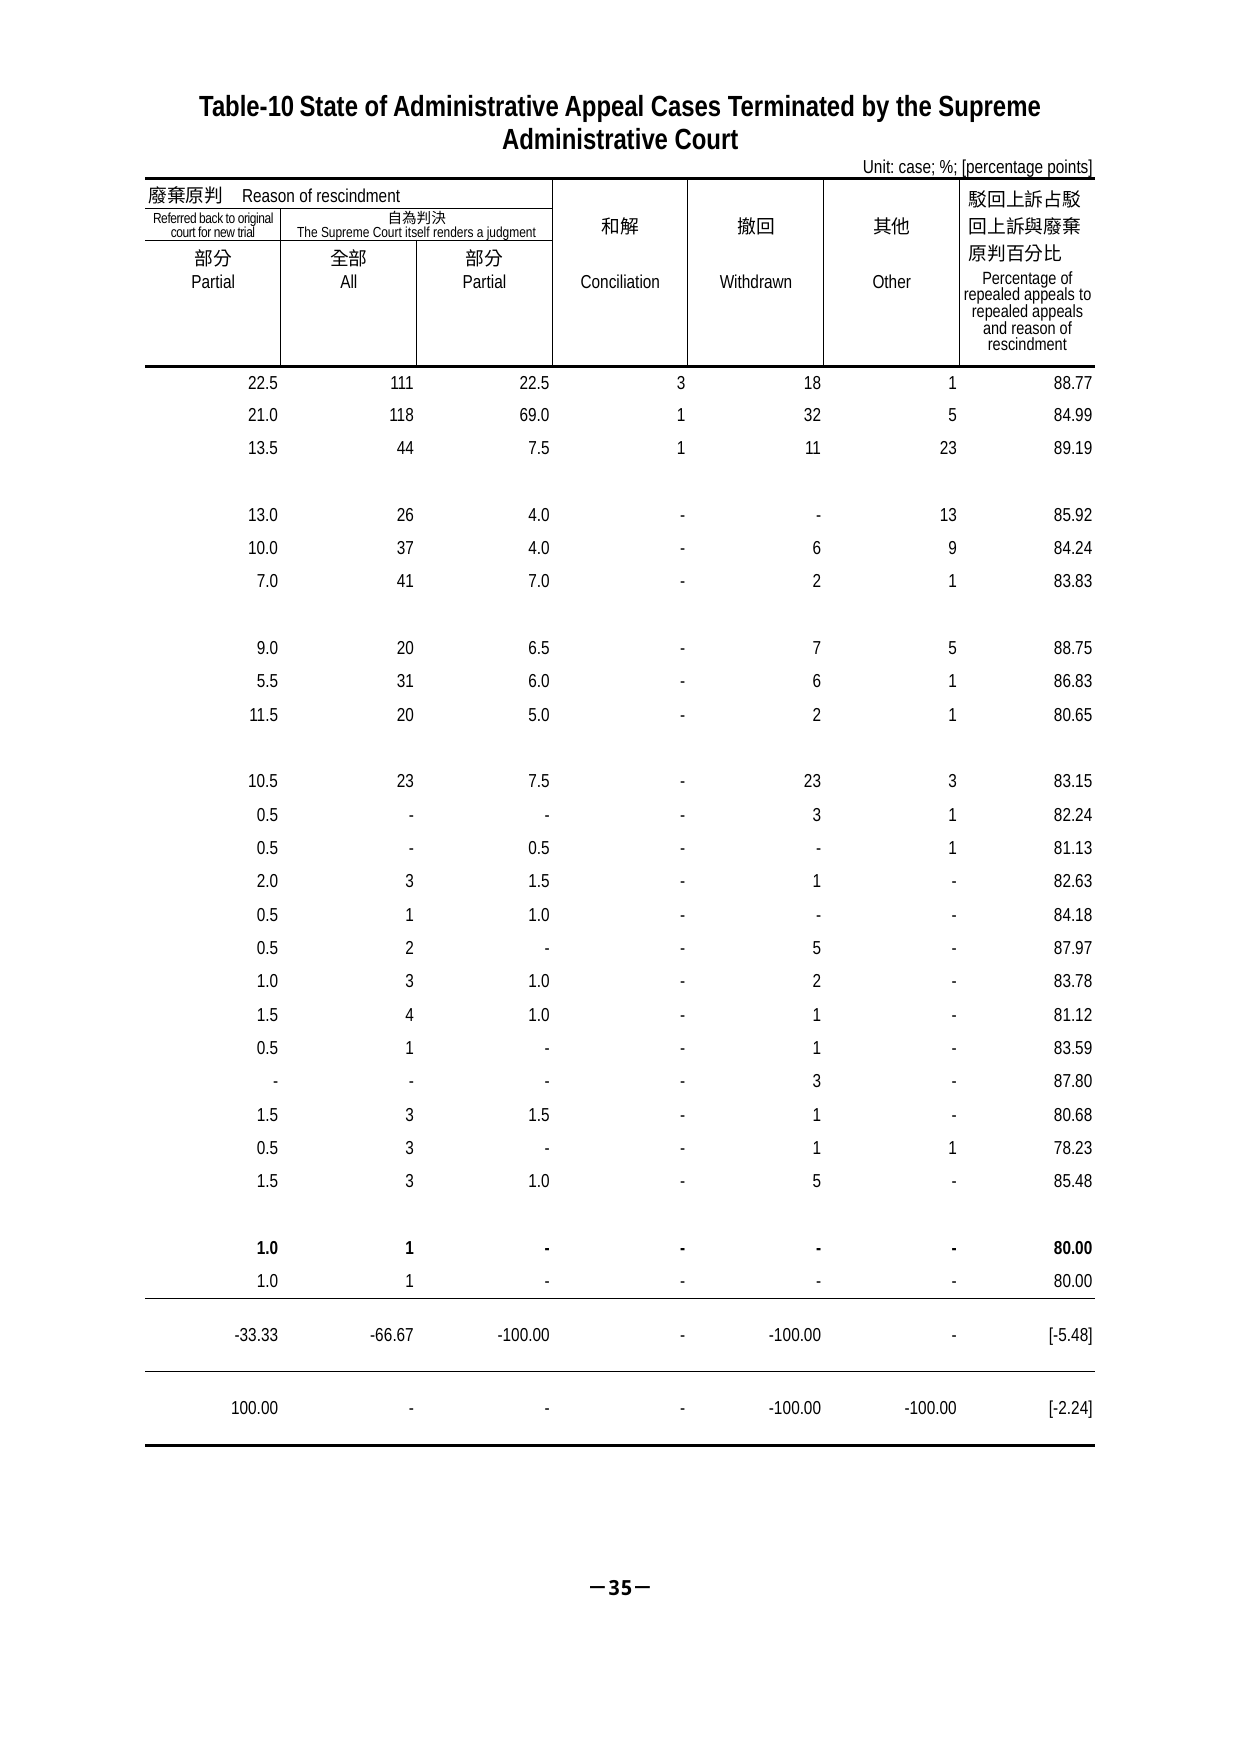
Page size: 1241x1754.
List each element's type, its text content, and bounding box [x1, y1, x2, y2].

table_cell 5.0 [416, 698, 552, 731]
table_cell 5 [824, 398, 959, 431]
table_cell 13.0 [145, 498, 281, 531]
table_cell 1.5 [145, 1165, 281, 1198]
table_cell 2 [281, 931, 416, 964]
table_cell 3 [281, 965, 416, 998]
table_cell - [552, 1131, 688, 1164]
table_cell - [552, 1231, 688, 1264]
table_cell 13.5 [145, 431, 281, 464]
table_cell -100.00 [688, 1299, 824, 1371]
table_cell - [416, 1231, 552, 1264]
table_cell 3 [281, 1131, 416, 1164]
table_cell 87.80 [959, 1065, 1095, 1098]
table_cell - [145, 1065, 281, 1098]
table_cell 81.13 [959, 831, 1095, 864]
table_cell [824, 465, 959, 498]
table_cell Referred back to original court for new trial [145, 209, 280, 239]
table_cell 10.5 [145, 765, 281, 798]
table_cell [145, 598, 281, 631]
table_cell - [824, 865, 959, 898]
table_cell 0.5 [145, 831, 281, 864]
table_cell 18 [688, 368, 824, 398]
table_cell - [552, 1065, 688, 1098]
table_cell - [824, 998, 959, 1031]
table_cell [281, 731, 416, 764]
table_cell 85.48 [959, 1165, 1095, 1198]
table_cell Other [824, 271, 959, 364]
table_cell - [552, 965, 688, 998]
table_cell - [824, 1299, 959, 1371]
table_cell [959, 465, 1095, 498]
table_cell 84.24 [959, 531, 1095, 564]
table_cell 31 [281, 665, 416, 698]
table_cell 11.5 [145, 698, 281, 731]
table_cell 1 [281, 1265, 416, 1298]
table_cell - [688, 1231, 824, 1264]
table_cell - [552, 698, 688, 731]
table_cell [145, 465, 281, 498]
table_cell 89.19 [959, 431, 1095, 464]
table_cell 5.5 [145, 665, 281, 698]
table_cell - [552, 765, 688, 798]
table_cell [281, 598, 416, 631]
table_cell - [552, 1031, 688, 1064]
table_cell - [824, 965, 959, 998]
table_cell 1 [552, 431, 688, 464]
table_cell - [416, 931, 552, 964]
table_cell All [281, 271, 416, 364]
table_cell - [824, 1231, 959, 1264]
table_cell 部分 [417, 241, 552, 271]
table_cell 20 [281, 631, 416, 664]
table_header 和解 [553, 180, 687, 271]
table_cell 1.5 [145, 998, 281, 1031]
table_cell - [552, 898, 688, 931]
table_cell 6.0 [416, 665, 552, 698]
table_cell - [552, 831, 688, 864]
table_cell 1 [824, 798, 959, 831]
table_cell 1.5 [416, 1098, 552, 1131]
table_cell 82.24 [959, 798, 1095, 831]
table_cell 3 [281, 865, 416, 898]
table_cell 84.99 [959, 398, 1095, 431]
table_cell -100.00 [416, 1299, 552, 1371]
table_cell 0.5 [416, 831, 552, 864]
table_cell 10.0 [145, 531, 281, 564]
table_cell Withdrawn [688, 271, 823, 364]
table_header 駁回上訴占駁回上訴與廢棄原判百分比 [960, 180, 1095, 271]
table_cell 1 [824, 831, 959, 864]
table_cell 1 [824, 565, 959, 598]
table_cell 2.0 [145, 865, 281, 898]
table_cell - [824, 931, 959, 964]
table_cell [416, 1198, 552, 1231]
table_cell 3 [552, 368, 688, 398]
table_cell 0.5 [145, 898, 281, 931]
table_cell 80.00 [959, 1265, 1095, 1298]
table_cell 9.0 [145, 631, 281, 664]
table_cell 118 [281, 398, 416, 431]
table_cell [145, 731, 281, 764]
table_cell 4.0 [416, 498, 552, 531]
table_cell 2 [688, 565, 824, 598]
table_cell - [824, 1165, 959, 1198]
table_cell 7.0 [145, 565, 281, 598]
table_cell 1 [824, 698, 959, 731]
table_cell 1 [824, 665, 959, 698]
table_cell 1.5 [416, 865, 552, 898]
table_cell - [552, 1299, 688, 1371]
table_cell 3 [824, 765, 959, 798]
table_cell 1.5 [145, 1098, 281, 1131]
table_cell - [552, 665, 688, 698]
table_cell - [416, 1031, 552, 1064]
table_cell 3 [281, 1165, 416, 1198]
table_cell [281, 465, 416, 498]
table_cell - [688, 498, 824, 531]
table_cell [959, 1198, 1095, 1231]
table_header 其他 [824, 180, 959, 271]
table_cell 3 [688, 1065, 824, 1098]
table_cell - [281, 1065, 416, 1098]
table_cell [552, 1198, 688, 1231]
table_cell 21.0 [145, 398, 281, 431]
table_cell 3 [281, 1098, 416, 1131]
table_cell 1 [281, 1231, 416, 1264]
table_cell -100.00 [824, 1372, 959, 1444]
table_cell 111 [281, 368, 416, 398]
table_cell 0.5 [145, 1131, 281, 1164]
table_cell - [824, 898, 959, 931]
table_cell 11 [688, 431, 824, 464]
table_cell [688, 731, 824, 764]
table_cell 2 [688, 698, 824, 731]
table_cell 83.15 [959, 765, 1095, 798]
table_cell 4 [281, 998, 416, 1031]
table_cell 20 [281, 698, 416, 731]
table_cell 0.5 [145, 798, 281, 831]
table_cell Partial [145, 271, 280, 364]
table_cell [281, 1198, 416, 1231]
text Table-10 State of Administrative Appeal Cases Terminated by the Supreme Administrative Court [148, 89, 1092, 156]
table_cell 41 [281, 565, 416, 598]
table_cell 23 [688, 765, 824, 798]
table_cell [145, 1198, 281, 1231]
table_cell 80.65 [959, 698, 1095, 731]
table_cell 32 [688, 398, 824, 431]
table_cell 1 [824, 1131, 959, 1164]
table_header 廢棄原判 Reason of rescindment [145, 180, 552, 208]
table_cell - [552, 631, 688, 664]
table_cell - [824, 1098, 959, 1131]
table_cell - [552, 531, 688, 564]
table_cell 1.0 [416, 1165, 552, 1198]
table_cell - [552, 1098, 688, 1131]
table_cell Percentage of repealed appeals to repealed appeals and reason of rescindment [960, 271, 1095, 364]
table_cell - [281, 1372, 416, 1444]
table_header 撤回 [688, 180, 823, 271]
table_cell 81.12 [959, 998, 1095, 1031]
table_cell 23 [281, 765, 416, 798]
table_cell 9 [824, 531, 959, 564]
table_cell 7 [688, 631, 824, 664]
table_cell 88.77 [959, 368, 1095, 398]
table_cell 83.78 [959, 965, 1095, 998]
table_cell [824, 598, 959, 631]
table_cell - [416, 1372, 552, 1444]
table_cell [688, 1198, 824, 1231]
table_cell - [552, 498, 688, 531]
table_cell 87.97 [959, 931, 1095, 964]
table_cell 83.59 [959, 1031, 1095, 1064]
table_cell - [552, 1165, 688, 1198]
table_cell 80.68 [959, 1098, 1095, 1131]
table_cell - [416, 1131, 552, 1164]
table_cell - [688, 831, 824, 864]
table_cell 13 [824, 498, 959, 531]
table_cell [416, 731, 552, 764]
table_cell 88.75 [959, 631, 1095, 664]
table_cell 78.23 [959, 1131, 1095, 1164]
table_cell 1 [552, 398, 688, 431]
table_cell 1 [688, 865, 824, 898]
table_cell [959, 598, 1095, 631]
table_cell 84.18 [959, 898, 1095, 931]
table_cell -66.67 [281, 1299, 416, 1371]
table_cell - [824, 1031, 959, 1064]
table_cell - [688, 898, 824, 931]
table_cell 5 [688, 1165, 824, 1198]
table_cell 1 [688, 1131, 824, 1164]
table_cell 44 [281, 431, 416, 464]
table_cell 1.0 [145, 1265, 281, 1298]
table_cell 1 [824, 368, 959, 398]
table_cell 3 [688, 798, 824, 831]
table_cell - [552, 565, 688, 598]
table_cell 22.5 [145, 368, 281, 398]
table_cell 7.5 [416, 765, 552, 798]
table_cell [416, 598, 552, 631]
table_cell 80.00 [959, 1231, 1095, 1264]
table_cell 22.5 [416, 368, 552, 398]
table_cell - [552, 931, 688, 964]
table_cell 0.5 [145, 931, 281, 964]
table_cell 1.0 [416, 898, 552, 931]
table_cell 83.83 [959, 565, 1095, 598]
table_cell [959, 731, 1095, 764]
table_cell [688, 598, 824, 631]
table_cell - [281, 831, 416, 864]
table_cell - [416, 798, 552, 831]
table_cell 100.00 [145, 1372, 281, 1444]
table_cell - [824, 1065, 959, 1098]
table_cell [-5.48] [959, 1299, 1095, 1371]
table_cell [552, 731, 688, 764]
table_cell 1 [281, 1031, 416, 1064]
table_cell - [416, 1065, 552, 1098]
table_cell 1 [688, 1031, 824, 1064]
table_cell Conciliation [553, 271, 687, 364]
table_cell -33.33 [145, 1299, 281, 1371]
table_cell 23 [824, 431, 959, 464]
text Unit: case; %; [percentage points] [148, 156, 1092, 177]
table_cell 自為判決 The Supreme Court itself renders a judgment [281, 209, 552, 239]
table_cell 2 [688, 965, 824, 998]
table_cell - [688, 1265, 824, 1298]
table_cell 6.5 [416, 631, 552, 664]
table_cell 5 [688, 931, 824, 964]
table_cell 82.63 [959, 865, 1095, 898]
table_cell Partial [417, 271, 552, 364]
table_cell [416, 465, 552, 498]
table_cell 全部 [281, 241, 416, 271]
table_cell - [416, 1265, 552, 1298]
table_cell 4.0 [416, 531, 552, 564]
table_cell 85.92 [959, 498, 1095, 531]
table_cell 26 [281, 498, 416, 531]
table_cell 1.0 [145, 1231, 281, 1264]
table_cell [824, 731, 959, 764]
table_cell [552, 598, 688, 631]
table_cell 1 [688, 998, 824, 1031]
table_cell 6 [688, 531, 824, 564]
table_cell - [552, 998, 688, 1031]
table_cell 1.0 [416, 965, 552, 998]
table_cell [688, 465, 824, 498]
table_cell - [824, 1265, 959, 1298]
table_cell [552, 465, 688, 498]
table_cell 69.0 [416, 398, 552, 431]
table_cell 1 [281, 898, 416, 931]
table_cell -100.00 [688, 1372, 824, 1444]
table_cell 1.0 [145, 965, 281, 998]
table_cell - [552, 865, 688, 898]
table_cell [-2.24] [959, 1372, 1095, 1444]
table_cell 1.0 [416, 998, 552, 1031]
table_cell - [281, 798, 416, 831]
table_cell [824, 1198, 959, 1231]
table_cell 6 [688, 665, 824, 698]
table_cell - [552, 798, 688, 831]
table_cell 7.0 [416, 565, 552, 598]
table_cell 37 [281, 531, 416, 564]
table_cell - [552, 1372, 688, 1444]
table_cell 86.83 [959, 665, 1095, 698]
table_cell 5 [824, 631, 959, 664]
table_cell 0.5 [145, 1031, 281, 1064]
table_cell 1 [688, 1098, 824, 1131]
table_cell 7.5 [416, 431, 552, 464]
table_cell - [552, 1265, 688, 1298]
table_cell 部分 [145, 241, 280, 271]
